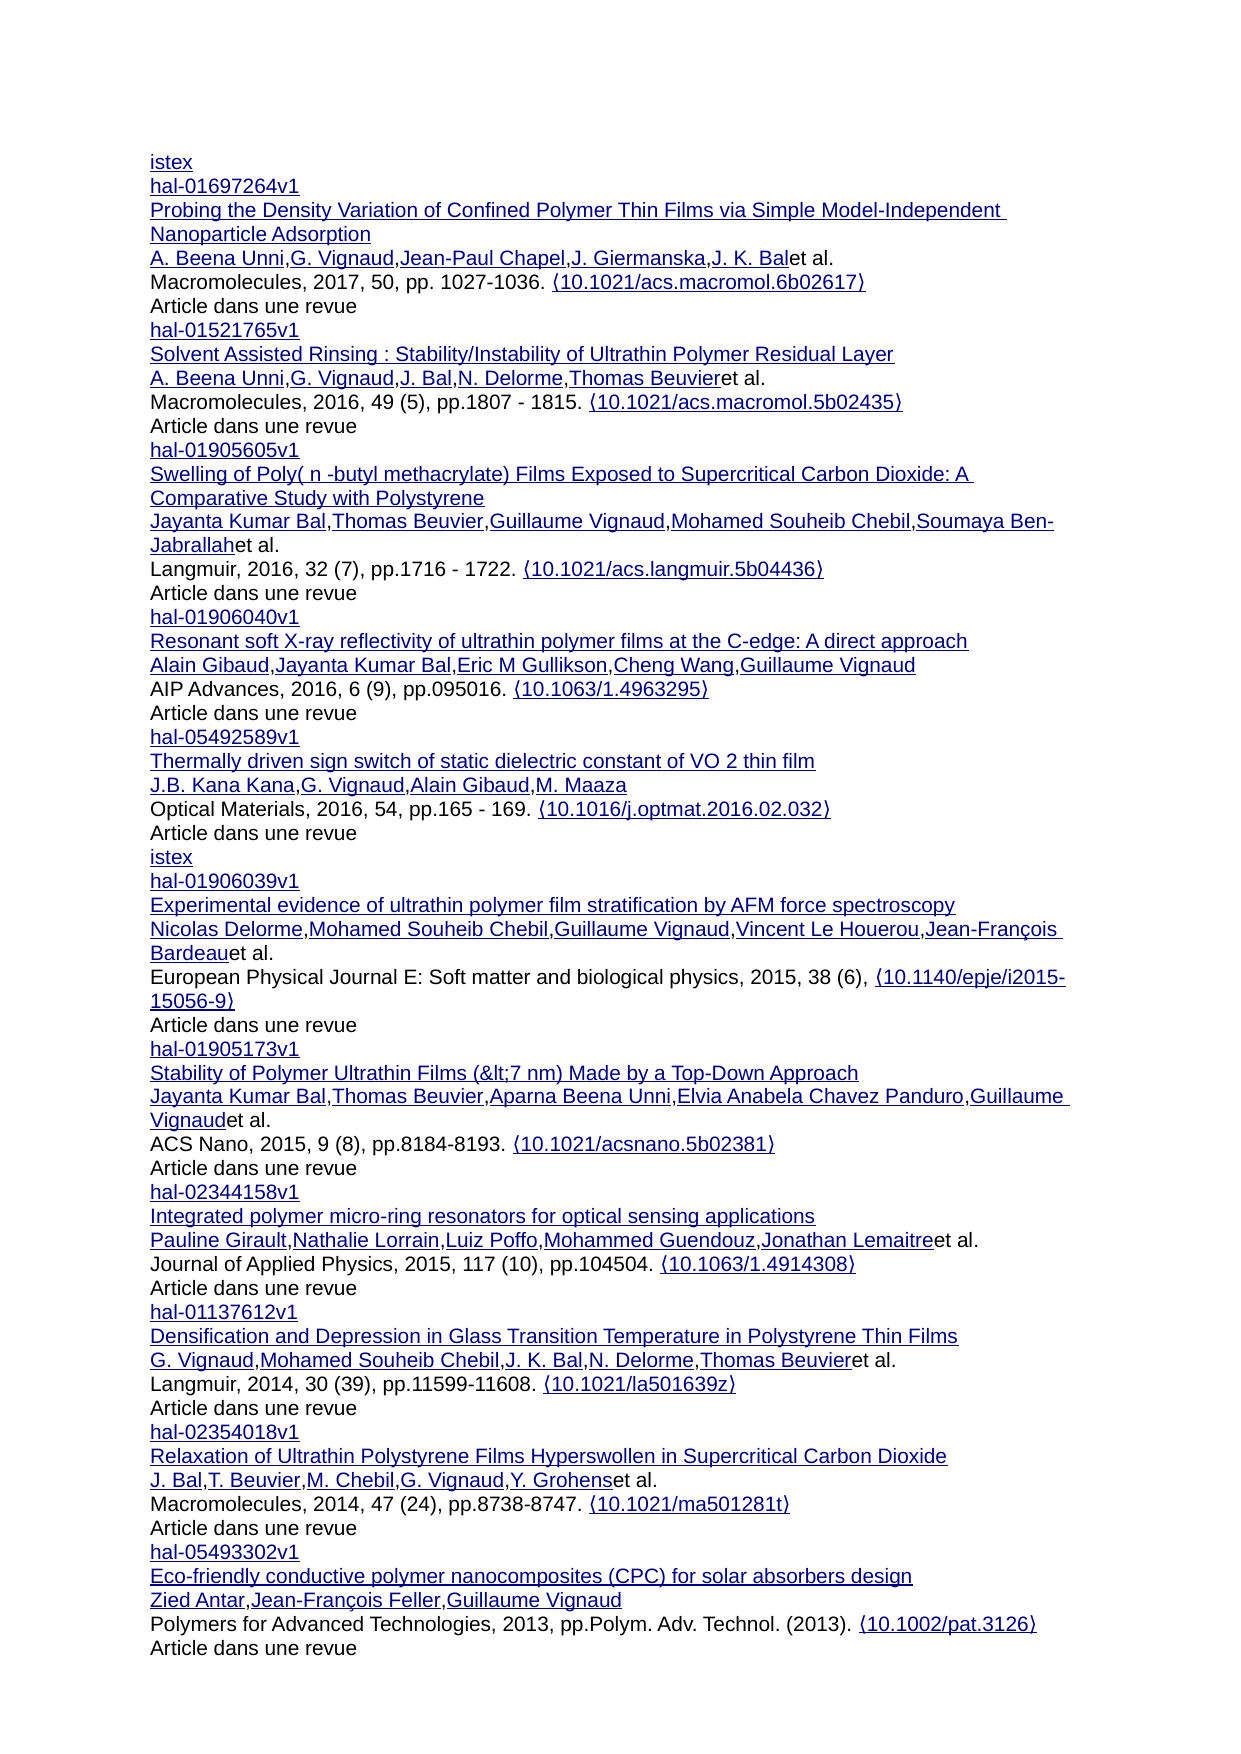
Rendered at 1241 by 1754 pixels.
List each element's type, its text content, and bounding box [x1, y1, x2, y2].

table_cell Integrated polymer micro-ring resonators for optical sensing applications Pauline Girault,Nathalie Lorrain,Luiz Poffo,Mohammed Guendouz,Jonathan Lemaitreet al. Journal of Applied Physics, 2015, 117 (10), pp.104504. ⟨10.1063/1.4914308⟩ Article dans une revue hal-01137612v1 [150, 1204, 1090, 1324]
table_cell Eco-friendly conductive polymer nanocomposites (CPC) for solar absorbers design Zied Antar,Jean-François Feller,Guillaume Vignaud Polymers for Advanced Technologies, 2013, pp.Polym. Adv. Technol. (2013). ⟨10.1002/pat.3126⟩ Article dans une revue [150, 1564, 1090, 1659]
table_cell Densification and Depression in Glass Transition Temperature in Polystyrene Thin Films G. Vignaud,Mohamed Souheib Chebil,J. K. Bal,N. Delorme,Thomas Beuvieret al. Langmuir, 2014, 30 (39), pp.11599-11608. ⟨10.1021/la501639z⟩ Article dans une revue hal-02354018v1 [150, 1324, 1090, 1444]
table_cell istex hal-01697264v1 [150, 150, 1090, 198]
table_cell Resonant soft X-ray reflectivity of ultrathin polymer films at the C-edge: A direct approach Alain Gibaud,Jayanta Kumar Bal,Eric M Gullikson,Cheng Wang,Guillaume Vignaud AIP Advances, 2016, 6 (9), pp.095016. ⟨10.1063/1.4963295⟩ Article dans une revue hal-05492589v1 [150, 629, 1090, 749]
table_cell Experimental evidence of ultrathin polymer film stratification by AFM force spectroscopy Nicolas Delorme,Mohamed Souheib Chebil,Guillaume Vignaud,Vincent Le Houerou,Jean-François Bardeauet al. European Physical Journal E: Soft matter and biological physics, 2015, 38 (6), ⟨10.1140/epje/i2015-15056-9⟩ Article dans une revue hal-01905173v1 [150, 893, 1090, 1060]
table_cell Solvent Assisted Rinsing : Stability/Instability of Ultrathin Polymer Residual Layer A. Beena Unni,G. Vignaud,J. Bal,N. Delorme,Thomas Beuvieret al. Macromolecules, 2016, 49 (5), pp.1807 - 1815. ⟨10.1021/acs.macromol.5b02435⟩ Article dans une revue hal-01905605v1 [150, 342, 1090, 461]
table_cell Swelling of Poly( n -butyl methacrylate) Films Exposed to Supercritical Carbon Dioxide: A Comparative Study with Polystyrene Jayanta Kumar Bal,Thomas Beuvier,Guillaume Vignaud,Mohamed Souheib Chebil,Soumaya Ben-Jabrallahet al. Langmuir, 2016, 32 (7), pp.1716 - 1722. ⟨10.1021/acs.langmuir.5b04436⟩ Article dans une revue hal-01906040v1 [150, 461, 1090, 629]
table_cell Relaxation of Ultrathin Polystyrene Films Hyperswollen in Supercritical Carbon Dioxide J. Bal,T. Beuvier,M. Chebil,G. Vignaud,Y. Grohenset al. Macromolecules, 2014, 47 (24), pp.8738-8747. ⟨10.1021/ma501281t⟩ Article dans une revue hal-05493302v1 [150, 1444, 1090, 1563]
table_cell Thermally driven sign switch of static dielectric constant of VO 2 thin film J.B. Kana Kana,G. Vignaud,Alain Gibaud,M. Maaza Optical Materials, 2016, 54, pp.165 - 169. ⟨10.1016/j.optmat.2016.02.032⟩ Article dans une revue istex hal-01906039v1 [150, 749, 1090, 893]
table_cell Probing the Density Variation of Confined Polymer Thin Films via Simple Model-Independent Nanoparticle Adsorption A. Beena Unni,G. Vignaud,Jean-Paul Chapel,J. Giermanska,J. K. Balet al. Macromolecules, 2017, 50, pp. 1027-1036. ⟨10.1021/acs.macromol.6b02617⟩ Article dans une revue hal-01521765v1 [150, 198, 1090, 342]
table_cell Stability of Polymer Ultrathin Films (&lt;7 nm) Made by a Top-Down Approach Jayanta Kumar Bal,Thomas Beuvier,Aparna Beena Unni,Elvia Anabela Chavez Panduro,Guillaume Vignaudet al. ACS Nano, 2015, 9 (8), pp.8184-8193. ⟨10.1021/acsnano.5b02381⟩ Article dans une revue hal-02344158v1 [150, 1060, 1090, 1204]
